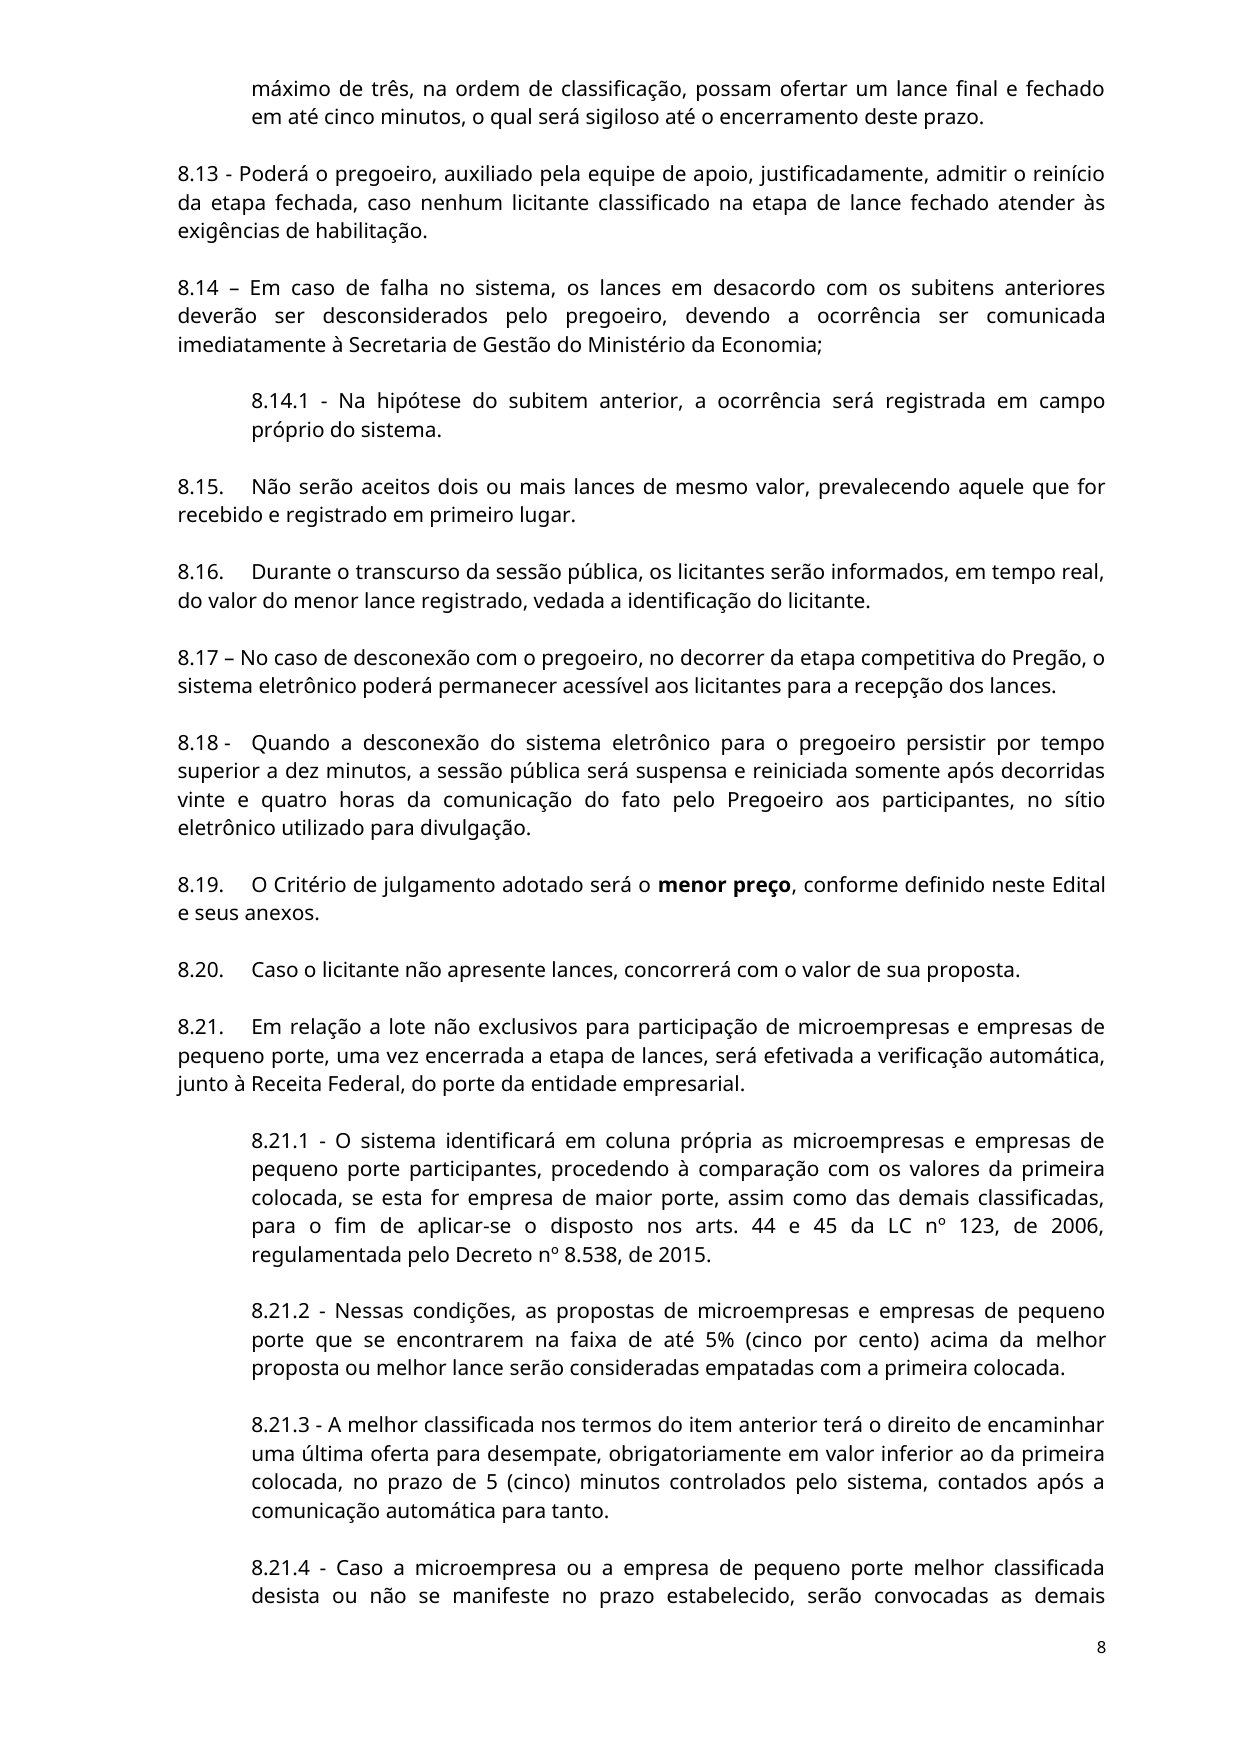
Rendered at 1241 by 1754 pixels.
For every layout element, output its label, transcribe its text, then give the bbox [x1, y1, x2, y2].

text 8.17 – No caso de desconexão com o pregoeiro, no decorrer da etapa competitiva do Pregão, o sistema eletrônico poderá permanecer acessível aos licitantes para a recepção dos lances. [177, 643, 1106, 699]
text 8.21. Em relação a lote não exclusivos para participação de microempresas e empresas de pequeno porte, uma vez encerrada a etapa de lances, será efetivada a verificação automática, junto à Receita Federal, do porte da entidade empresarial. [177, 1012, 1106, 1098]
text 8.18 - Quando a desconexão do sistema eletrônico para o pregoeiro persistir por tempo superior a dez minutos, a sessão pública será suspensa e reiniciada somente após decorridas vinte e quatro horas da comunicação do fato pelo Pregoeiro aos participantes, no sítio eletrônico utilizado para divulgação. [177, 728, 1106, 842]
text 8.21.3 - A melhor classificada nos termos do item anterior terá o direito de encaminhar uma última oferta para desempate, obrigatoriamente em valor inferior ao da primeira colocada, no prazo de 5 (cinco) minutos controlados pelo sistema, contados após a comunicação automática para tanto. [251, 1410, 1106, 1524]
text 8.14.1 - Na hipótese do subitem anterior, a ocorrência será registrada em campo próprio do sistema. [251, 387, 1106, 443]
text 8.21.2 - Nessas condições, as propostas de microempresas e empresas de pequeno porte que se encontrarem na faixa de até 5% (cinco por cento) acima da melhor proposta ou melhor lance serão consideradas empatadas com a primeira colocada. [251, 1297, 1106, 1382]
text 8.21.4 - Caso a microempresa ou a empresa de pequeno porte melhor classificada desista ou não se manifeste no prazo estabelecido, serão convocadas as demais [251, 1553, 1106, 1609]
text 8.16. Durante o transcurso da sessão pública, os licitantes serão informados, em tempo real, do valor do menor lance registrado, vedada a identificação do licitante. [177, 557, 1106, 614]
text 8.19. O Critério de julgamento adotado será o menor preço, conforme definido neste Edital e seus anexos. [177, 870, 1106, 927]
text 8.20. Caso o licitante não apresente lances, concorrerá com o valor de sua proposta. [177, 955, 1106, 984]
list 8.13 - Poderá o pregoeiro, auxiliado pela equipe de apoio, justificadamente, admitir o reinício da etapa fechada, caso nenhum licitante classificado na etapa de lance fechado atender às exigências de habilitação. [177, 159, 1106, 244]
text 8.14 – Em caso de falha no sistema, os lances em desacordo com os subitens anteriores deverão ser desconsiderados pelo pregoeiro, devendo a ocorrência ser comunicada imediatamente à Secretaria de Gestão do Ministério da Economia; [177, 273, 1106, 358]
list máximo de três, na ordem de classificação, possam ofertar um lance final e fechado em até cinco minutos, o qual será sigiloso até o encerramento deste prazo. [251, 74, 1106, 131]
text 8.15. Não serão aceitos dois ou mais lances de mesmo valor, prevalecendo aquele que for recebido e registrado em primeiro lugar. [177, 472, 1106, 529]
text 8.21.1 - O sistema identificará em coluna própria as microempresas e empresas de pequeno porte participantes, procedendo à comparação com os valores da primeira colocada, se esta for empresa de maior porte, assim como das demais classificadas, para o fim de aplicar-se o disposto nos arts. 44 e 45 da LC nº 123, de 2006, regulamentada pelo Decreto nº 8.538, de 2015. [251, 1126, 1106, 1268]
